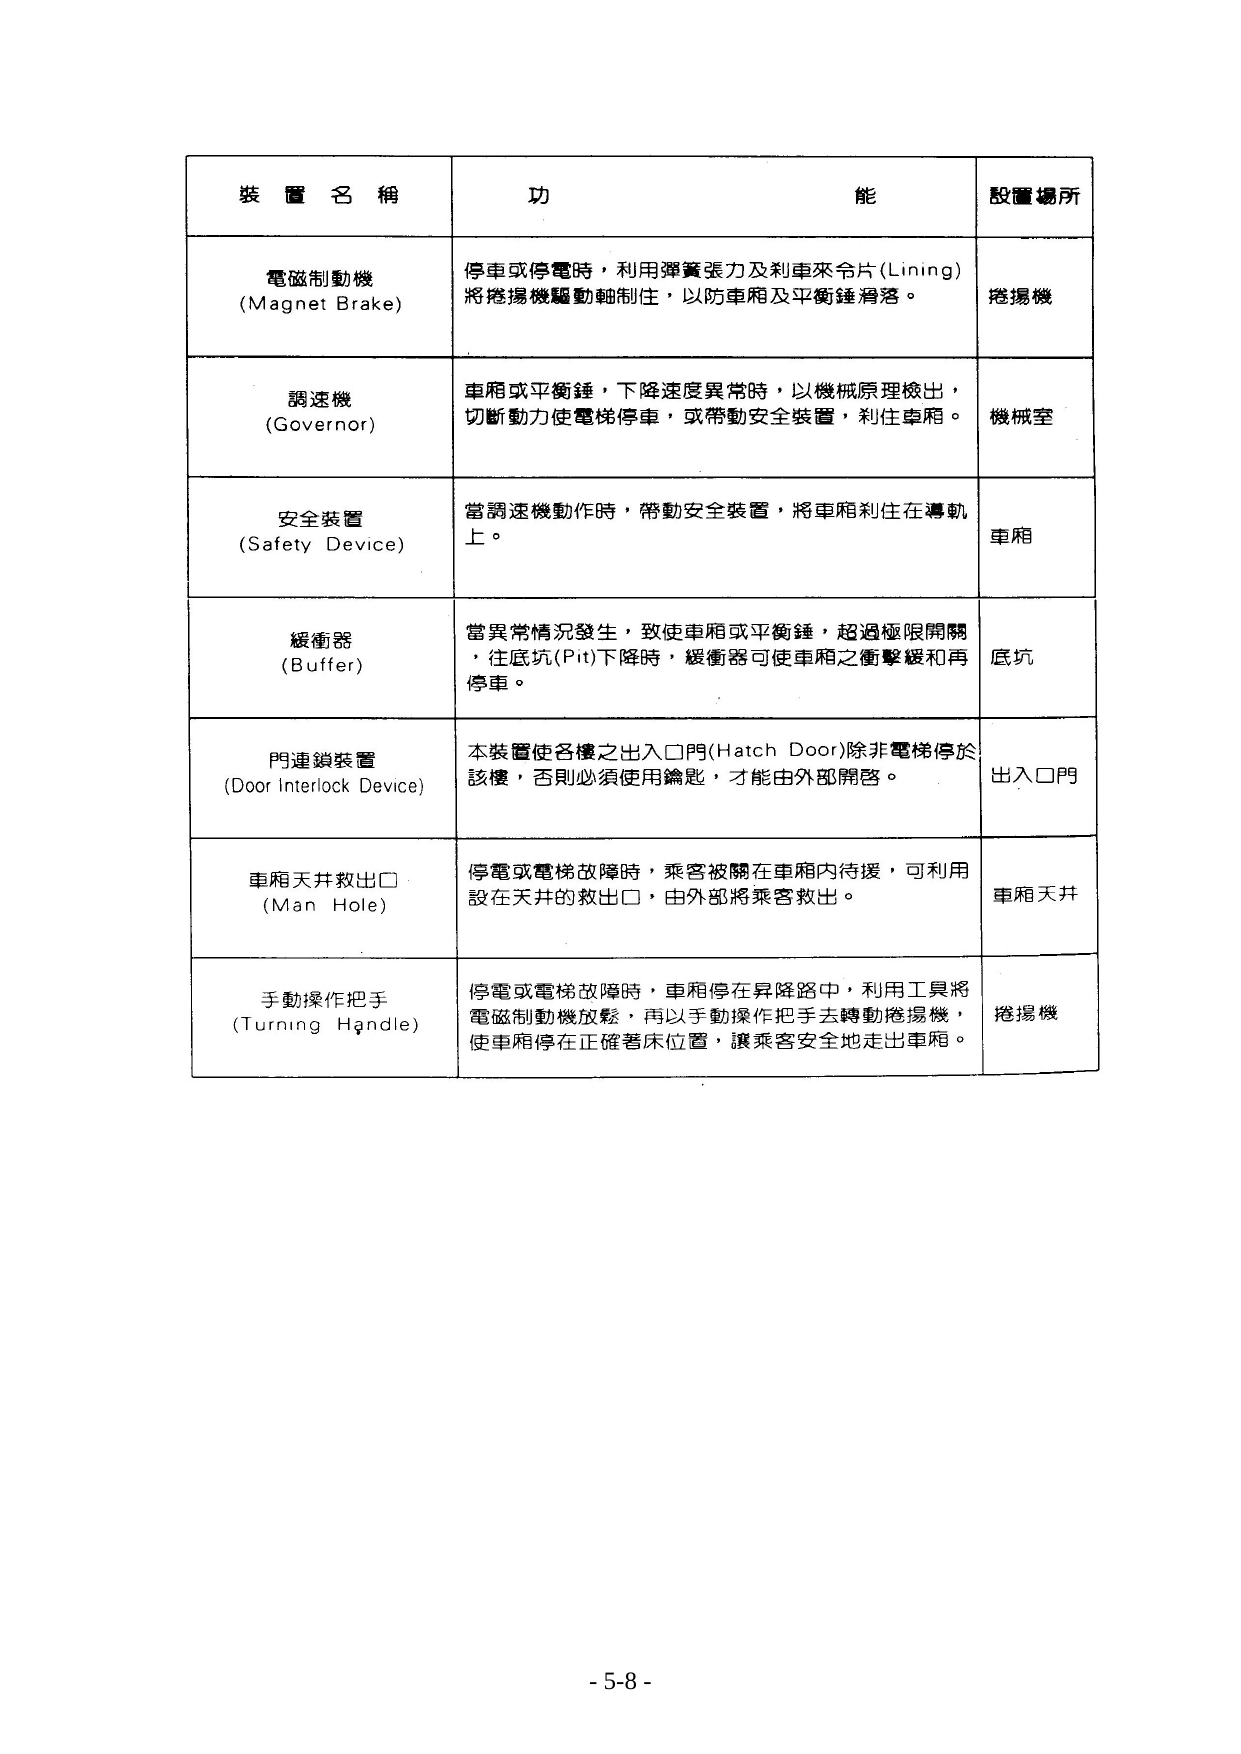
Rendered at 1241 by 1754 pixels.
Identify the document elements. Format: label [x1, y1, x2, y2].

picture [177, 147, 1105, 1086]
